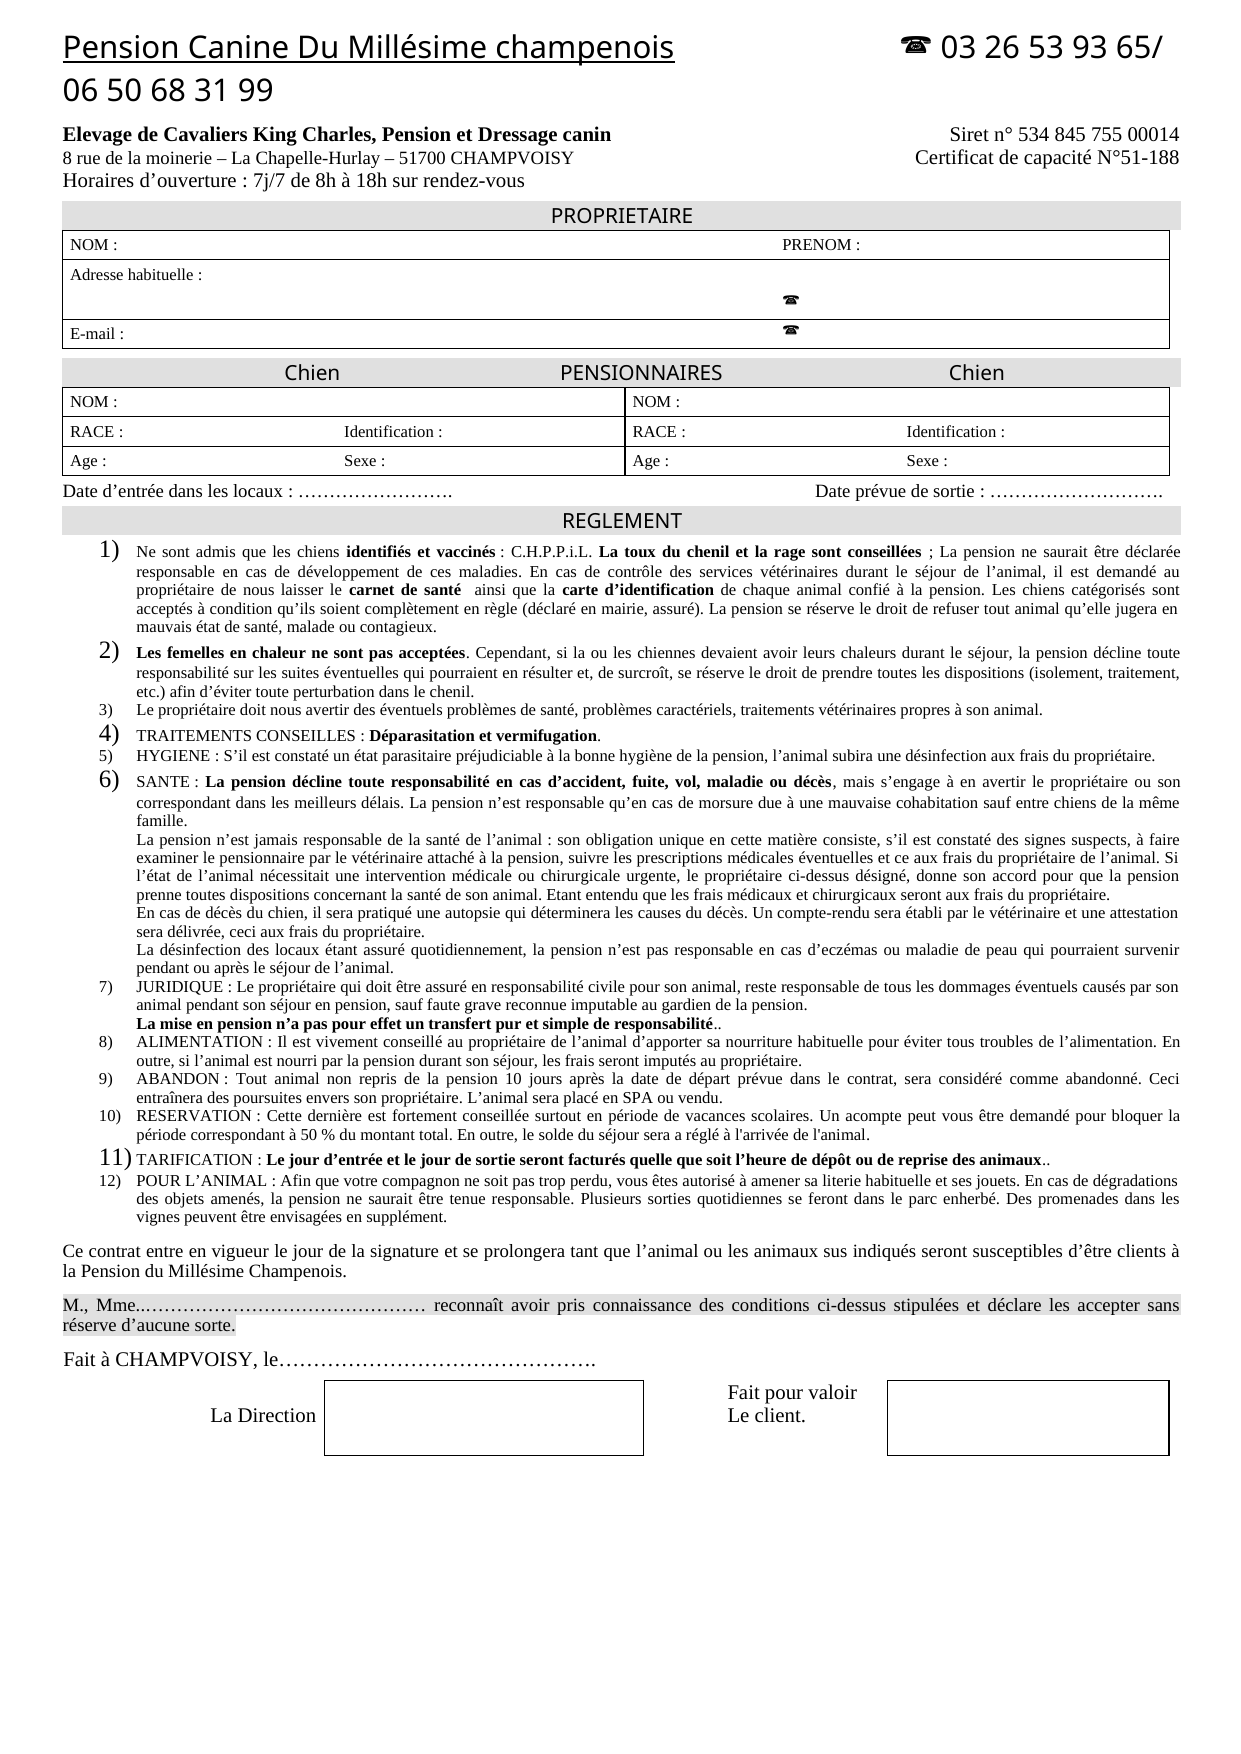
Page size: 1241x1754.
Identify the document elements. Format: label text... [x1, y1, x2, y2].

text Horaires d’ouverture : 7j/7 de 8h à 18h sur rendez-vous [62, 169, 1181, 192]
table_cell Age : Sexe : [626, 447, 1169, 475]
text M., Mme..……………………………………… reconnaît avoir pris connaissance des conditions ci-dessus stipulées et déclare les accepter sans réserve d’aucune sorte. [62, 1294, 1181, 1336]
text Fait à CHAMPVOISY, le………………………………………. [63, 1348, 1181, 1371]
list RESERVATION : Cette dernière est fortement conseillée surtout en période de vacances scolaires. Un acompte peut vous être demandé pour bloquer la période correspondant à 50 % du montant total. En outre, le solde du séjour sera a réglé à l'arrivée de l'animal. [99, 1107, 1181, 1143]
text PROPRIETAIRE [62, 201, 1181, 230]
list La désinfection des locaux étant assuré quotidiennement, la pension n’est pas responsable en cas d’eczémas ou maladie de peau qui pourraient survenir pendant ou après le séjour de l’animal. [99, 941, 1181, 977]
table_header NOM : [63, 231, 775, 259]
list En cas de décès du chien, il sera pratiqué une autopsie qui déterminera les causes du décès. Un compte-rendu sera établi par le vétérinaire et une attestation sera délivrée, ceci aux frais du propriétaire. [99, 904, 1181, 941]
table_header NOM : [63, 388, 624, 416]
table_cell  [775, 320, 1169, 348]
table_cell E-mail : [63, 320, 775, 348]
text REGLEMENT [62, 506, 1181, 535]
text 8 rue de la moinerie – La Chapelle-Hurlay – 51700 CHAMPVOISY Certificat de capacité N°51-188 [62, 146, 1181, 169]
list TRAITEMENTS CONSEILLES : Déparasitation et vermifugation. [99, 719, 1181, 747]
table_cell [63, 289, 775, 318]
text La Direction [136, 1404, 324, 1427]
table_cell Age : Sexe : [63, 447, 624, 475]
list ABANDON : Tout animal non repris de la pension 10 jours après la date de départ prévue dans le contrat, sera considéré comme abandonné. Ceci entraînera des poursuites envers son propriétaire. L’animal sera placé en SPA ou vendu. [99, 1070, 1181, 1107]
list La pension n’est jamais responsable de la santé de l’animal : son obligation unique en cette matière consiste, s’il est constaté des signes suspects, à faire examiner le pensionnaire par le vétérinaire attaché à la pension, suivre les prescriptions médicales éventuelles et ce aux frais du propriétaire de l’animal. Si l’état de l’animal nécessitait une intervention médicale ou chirurgicale urgente, le propriétaire ci-dessus désigné, donne son accord pour que la pension prenne toutes dispositions concernant la santé de son animal. Etant entendu que les frais médicaux et chirurgicaux seront aux frais du propriétaire. [99, 830, 1181, 904]
list ALIMENTATION : Il est vivement conseillé au propriétaire de l’animal d’apporter sa nourriture habituelle pour éviter tous troubles de l’alimentation. En outre, si l’animal est nourri par la pension durant son séjour, les frais seront imputés au propriétaire. [99, 1033, 1181, 1070]
table_header NOM : [626, 388, 1169, 416]
list TARIFICATION : Le jour d’entrée et le jour de sortie seront facturés quelle que soit l’heure de dépôt ou de reprise des animaux.. [99, 1143, 1181, 1171]
text Date d’entrée dans les locaux : ……………………. Date prévue de sortie : ………………………. [62, 481, 1181, 502]
list Les femelles en chaleur ne sont pas acceptées. Cependant, si la ou les chiennes devaient avoir leurs chaleurs durant le séjour, la pension décline toute responsabilité sur les suites éventuelles qui pourraient en résulter et, de surcroît, se réserve le droit de prendre toutes les dispositions (isolement, traitement, etc.) afin d’éviter toute perturbation dans le chenil. [99, 636, 1181, 701]
table_cell  [775, 289, 1169, 318]
subtitle Pension Canine Du Millésime champenois  03 26 53 93 65/ 06 50 68 31 99 [62, 25, 1181, 110]
text Ce contrat entre en vigueur le jour de la signature et se prolongera tant que l’animal ou les animaux sus indiqués seront susceptibles d’être clients à la Pension du Millésime Champenois. [62, 1240, 1181, 1282]
text Fait pour valoir [654, 1381, 887, 1404]
table_cell RACE : Identification : [63, 417, 624, 446]
list JURIDIQUE : Le propriétaire qui doit être assuré en responsabilité civile pour son animal, reste responsable de tous les dommages éventuels causés par son animal pendant son séjour en pension, sauf faute grave reconnue imputable au gardien de la pension. [99, 977, 1181, 1014]
list La mise en pension n’a pas pour effet un transfert pur et simple de responsabilité.. [99, 1014, 1181, 1033]
list HYGIENE : S’il est constaté un état parasitaire préjudiciable à la bonne hygiène de la pension, l’animal subira une désinfection aux frais du propriétaire. [99, 747, 1181, 765]
text Chien PENSIONNAIRES Chien [62, 358, 1181, 387]
list Ne sont admis que les chiens identifiés et vaccinés : C.H.P.P.i.L. La toux du chenil et la rage sont conseillées ; La pension ne saurait être déclarée responsable en cas de développement de ces maladies. En cas de contrôle des services vétérinaires durant le séjour de l’animal, il est demandé au propriétaire de nous laisser le carnet de santé ainsi que la carte d’identification de chaque animal confié à la pension. Les chiens catégorisés sont acceptés à condition qu’ils soient complètement en règle (déclaré en mairie, assuré). La pension se réserve le droit de refuser tout animal qu’elle jugera en mauvais état de santé, malade ou contagieux. [99, 535, 1181, 636]
text Le client. [644, 1404, 887, 1427]
list POUR L’ANIMAL : Afin que votre compagnon ne soit pas trop perdu, vous êtes autorisé à amener sa literie habituelle et ses jouets. En cas de dégradations des objets amenés, la pension ne saurait être tenue responsable. Plusieurs sorties quotidiennes se feront dans le parc enherbé. Des promenades dans les vignes peuvent être envisagées en supplément. [99, 1171, 1181, 1226]
table_cell RACE : Identification : [626, 417, 1169, 446]
list SANTE : La pension décline toute responsabilité en cas d’accident, fuite, vol, maladie ou décès, mais s’engage à en avertir le propriétaire ou son correspondant dans les meilleurs délais. La pension n’est responsable qu’en cas de morsure due à une mauvaise cohabitation sauf entre chiens de la même famille. [99, 765, 1181, 830]
list Le propriétaire doit nous avertir des éventuels problèmes de santé, problèmes caractériels, traitements vétérinaires propres à son animal. [99, 701, 1181, 719]
table_cell Adresse habituelle : [63, 260, 1169, 289]
subtitle Elevage de Cavaliers King Charles, Pension et Dressage canin Siret n° 534 845 755 00014 [62, 123, 1181, 146]
table_header PRENOM : [775, 231, 1169, 259]
